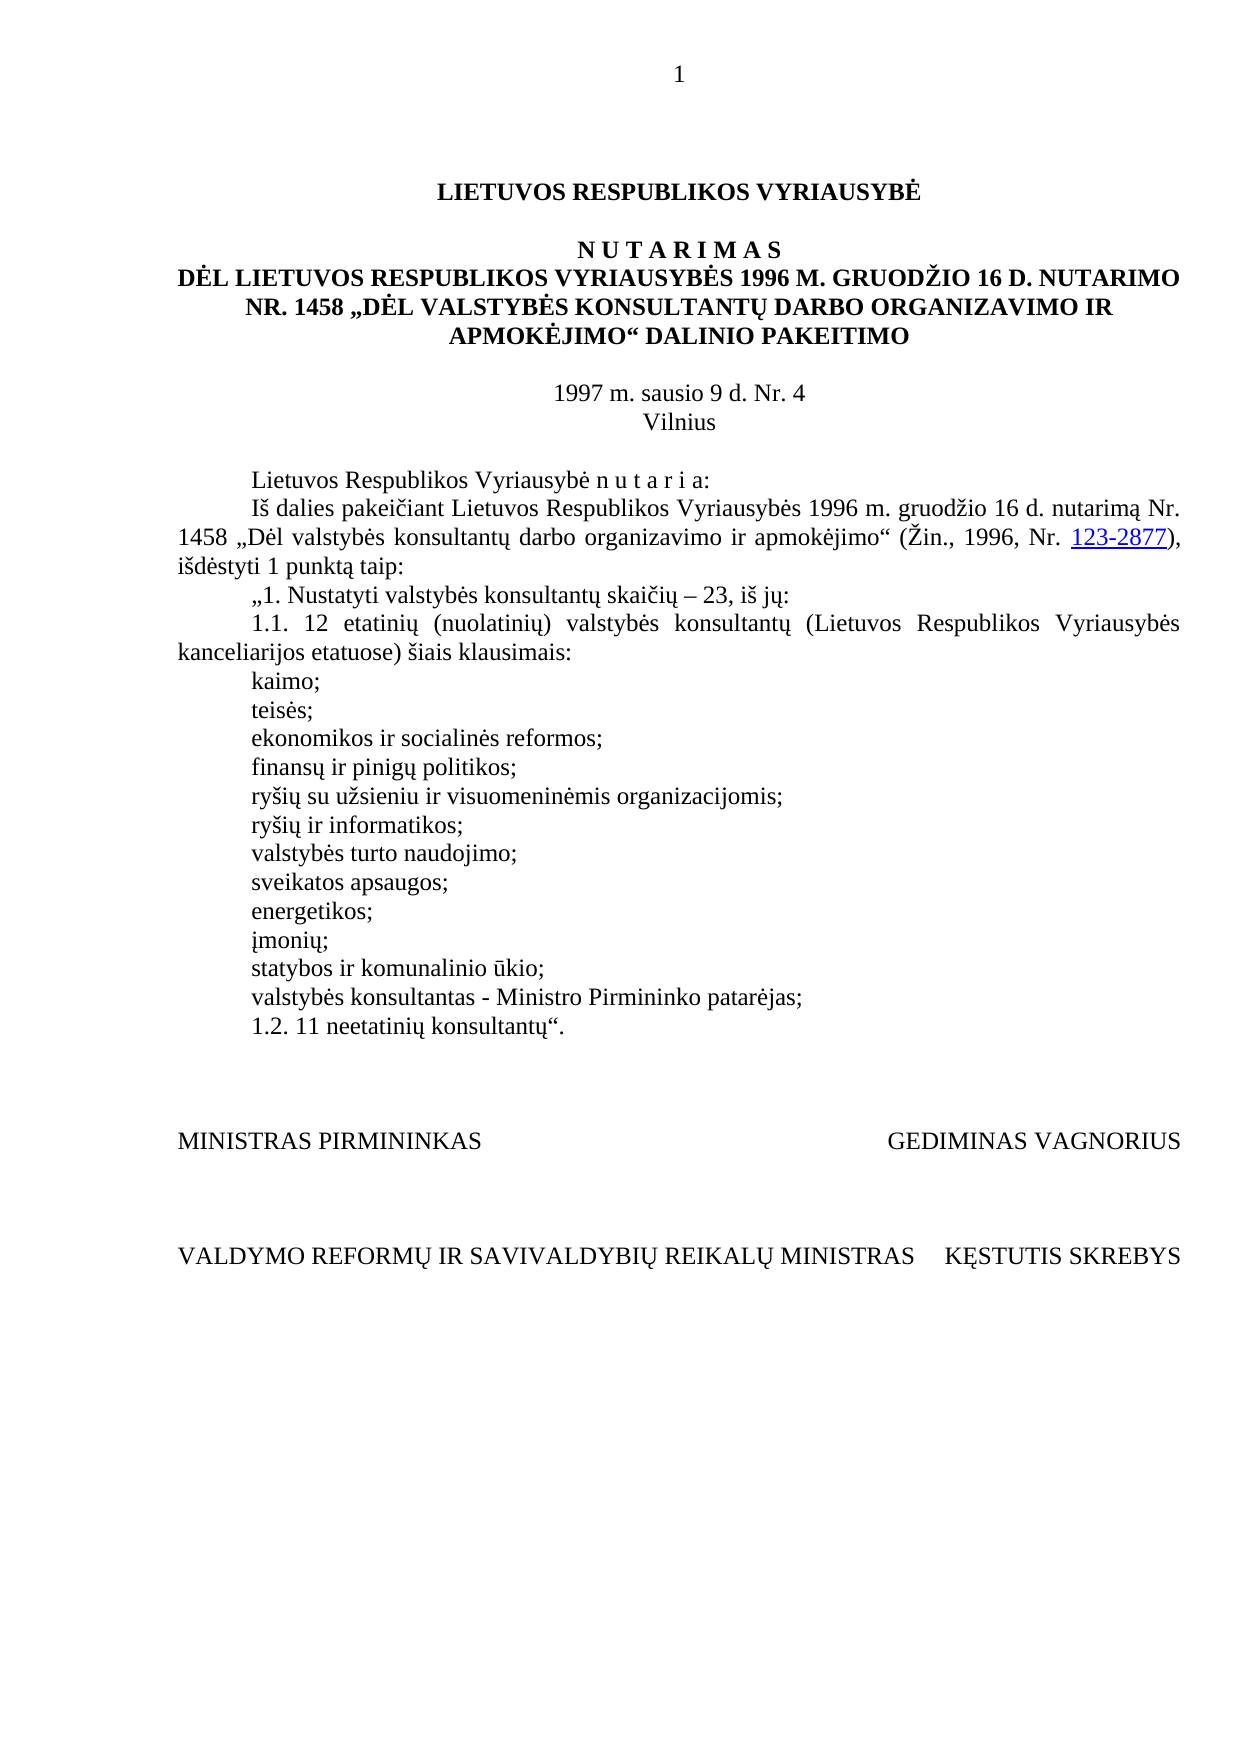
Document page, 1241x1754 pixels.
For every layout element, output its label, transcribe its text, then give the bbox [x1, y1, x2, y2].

text ekonomikos ir socialinės reformos; [177, 723, 1181, 752]
text 1997 m. sausio 9 d. Nr. 4 [177, 378, 1181, 407]
text valstybės konsultantas - Ministro Pirmininko patarėjas; [177, 982, 1181, 1011]
text 1.2. 11 neetatinių konsultantų“. [177, 1011, 1181, 1040]
text MINISTRAS PIRMININKAS GEDIMINAS VAGNORIUS [177, 1126, 1181, 1155]
text ryšių ir informatikos; [177, 810, 1181, 838]
text energetikos; [177, 896, 1181, 925]
text 1.1. 12 etatinių (nuolatinių) valstybės konsultantų (Lietuvos Respublikos Vyriausybės kanceliarijos etatuose) šiais klausimais: [177, 608, 1181, 666]
text DĖL LIETUVOS RESPUBLIKOS VYRIAUSYBĖS 1996 M. GRUODŽIO 16 D. NUTARIMO NR. 1458 „DĖL VALSTYBĖS KONSULTANTŲ DARBO ORGANIZAVIMO IR APMOKĖJIMO“ DALINIO PAKEITIMO [177, 263, 1181, 350]
text VALDYMO REFORMŲ IR SAVIVALDYBIŲ REIKALŲ MINISTRAS KĘSTUTIS SKREBYS [177, 1241, 1181, 1270]
text sveikatos apsaugos; [177, 867, 1181, 896]
text ryšių su užsieniu ir visuomeninėmis organizacijomis; [177, 781, 1181, 810]
text finansų ir pinigų politikos; [177, 752, 1181, 781]
text LIETUVOS RESPUBLIKOS VYRIAUSYBĖ [177, 177, 1181, 206]
text teisės; [177, 695, 1181, 723]
text Vilnius [177, 407, 1181, 436]
text statybos ir komunalinio ūkio; [177, 953, 1181, 982]
text N U T A R I M A S [177, 235, 1181, 263]
text įmonių; [177, 925, 1181, 953]
text Lietuvos Respublikos Vyriausybė nutaria: [177, 465, 1181, 493]
text kaimo; [177, 666, 1181, 695]
text Iš dalies pakeičiant Lietuvos Respublikos Vyriausybės 1996 m. gruodžio 16 d. nutarimą Nr. 1458 „Dėl valstybės konsultantų darbo organizavimo ir apmokėjimo“ (Žin., 1996, Nr. 123-2877), išdėstyti 1 punktą taip: [177, 493, 1181, 580]
text valstybės turto naudojimo; [177, 838, 1181, 867]
text „1. Nustatyti valstybės konsultantų skaičių – 23, iš jų: [177, 580, 1181, 608]
